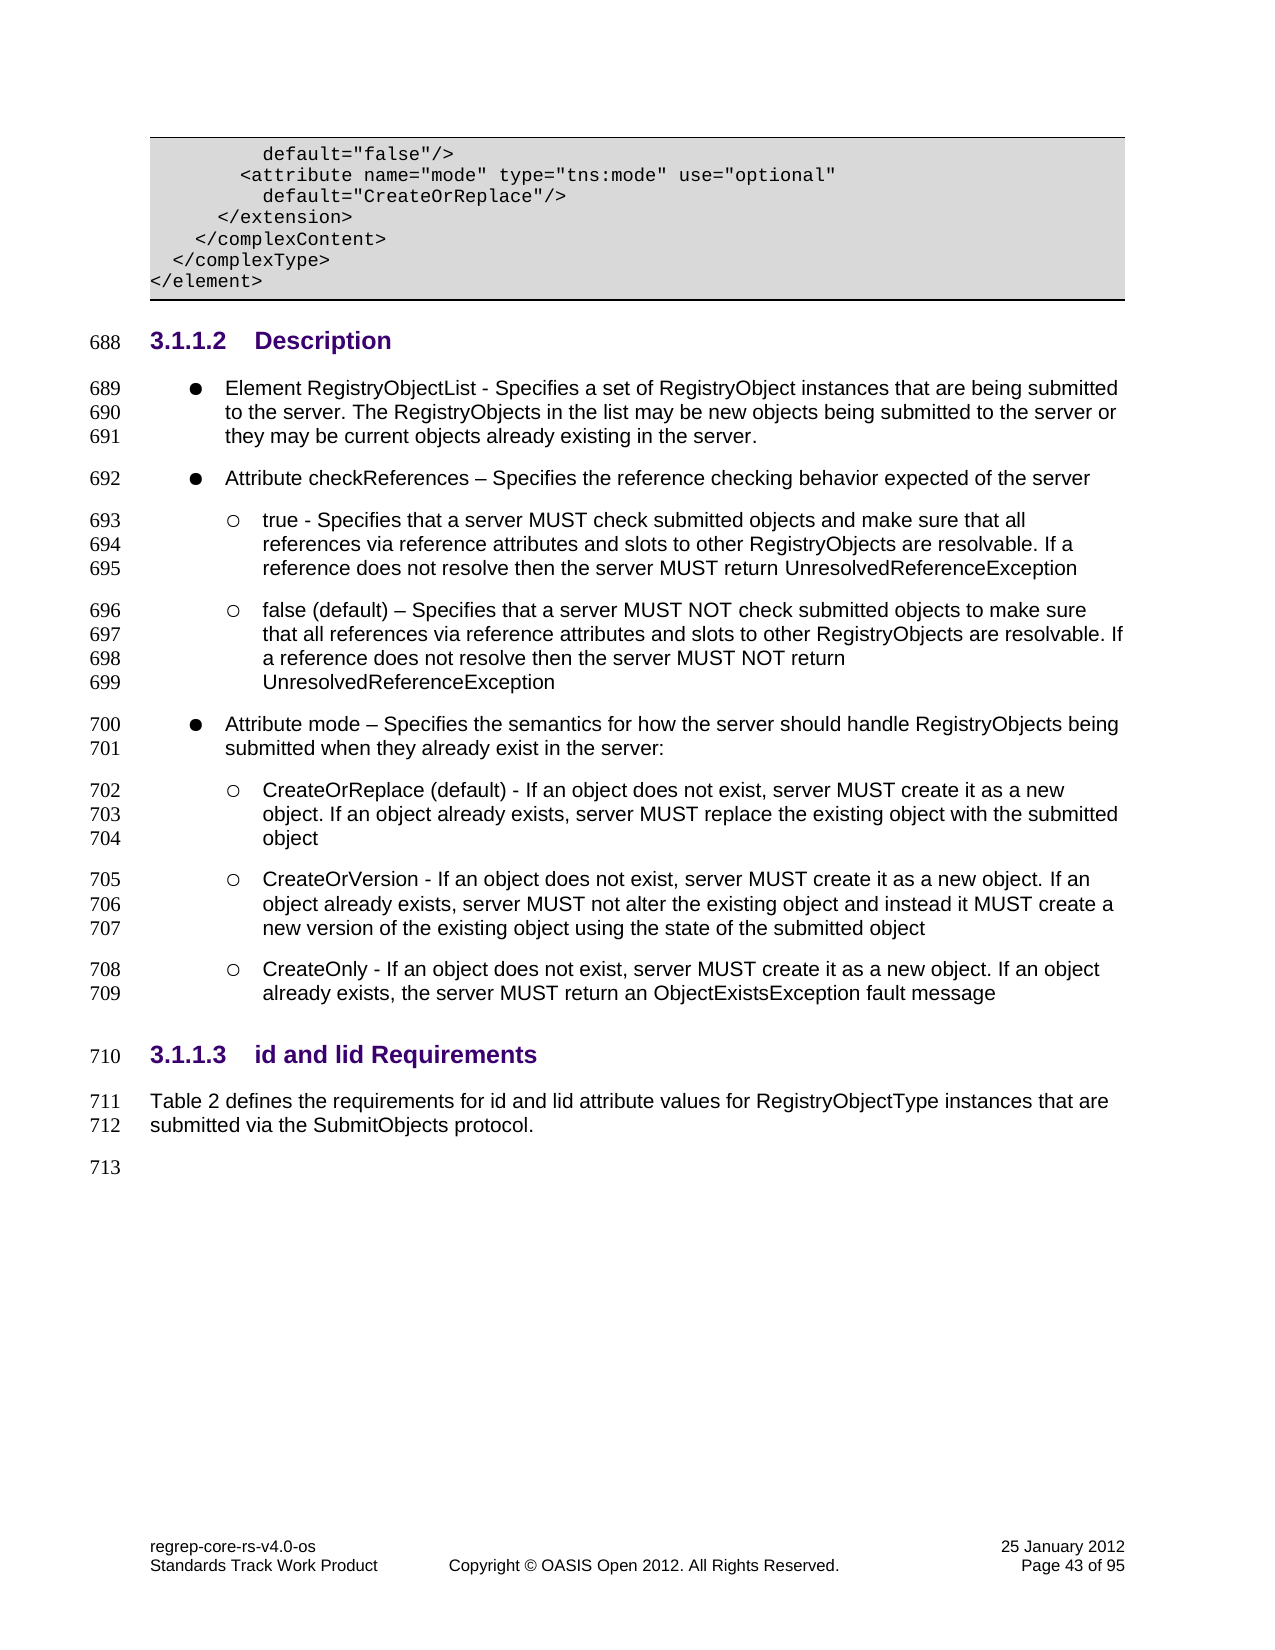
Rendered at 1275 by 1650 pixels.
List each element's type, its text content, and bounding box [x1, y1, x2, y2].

list Element RegistryObjectList - Specifies a set of RegistryObject instances that are being submitted to the server. The RegistryObjects in the list may be new objects being submitted to the server or they may be current objects already existing in the server. [187, 376, 1125, 448]
list CreateOrVersion - If an object does not exist, server MUST create it as a new object. If an object already exists, server MUST not alter the existing object and instead it MUST create a new version of the existing object using the state of the submitted object [225, 867, 1125, 939]
subtitle id and lid Requirements [150, 1040, 1125, 1068]
list Attribute mode – Specifies the semantics for how the server should handle RegistryObjects being submitted when they already exist in the server: [187, 711, 1125, 759]
list CreateOnly - If an object does not exist, server MUST create it as a new object. If an object already exists, the server MUST return an ObjectExistsException fault message [225, 957, 1125, 1005]
list CreateOrReplace (default) - If an object does not exist, server MUST create it as a new object. If an object already exists, server MUST replace the existing object with the submitted object [225, 777, 1125, 849]
text default="CreateOrReplace"/> [150, 187, 1125, 208]
text <attribute name="mode" type="tns:mode" use="optional" [150, 166, 1125, 187]
list false (default) – Specifies that a server MUST NOT check submitted objects to make sure that all references via reference attributes and slots to other RegistryObjects are resolvable. If a reference does not resolve then the server MUST NOT return UnresolvedReferenceException [225, 598, 1125, 693]
subtitle Description [150, 326, 1125, 355]
text </complexContent> [150, 229, 1125, 251]
text </extension> [150, 208, 1125, 229]
text default="false"/> [150, 138, 1125, 166]
list Attribute checkReferences – Specifies the reference checking behavior expected of the server [187, 466, 1125, 490]
text Table 2 defines the requirements for id and lid attribute values for RegistryObjectType instances that are submitted via the SubmitObjects protocol. [150, 1089, 1125, 1137]
text </complexType> [150, 251, 1125, 265]
list true - Specifies that a server MUST check submitted objects and make sure that all references via reference attributes and slots to other RegistryObjects are resolvable. If a reference does not resolve then the server MUST return UnresolvedReferenceException [225, 508, 1125, 580]
text </element> [150, 265, 1125, 299]
